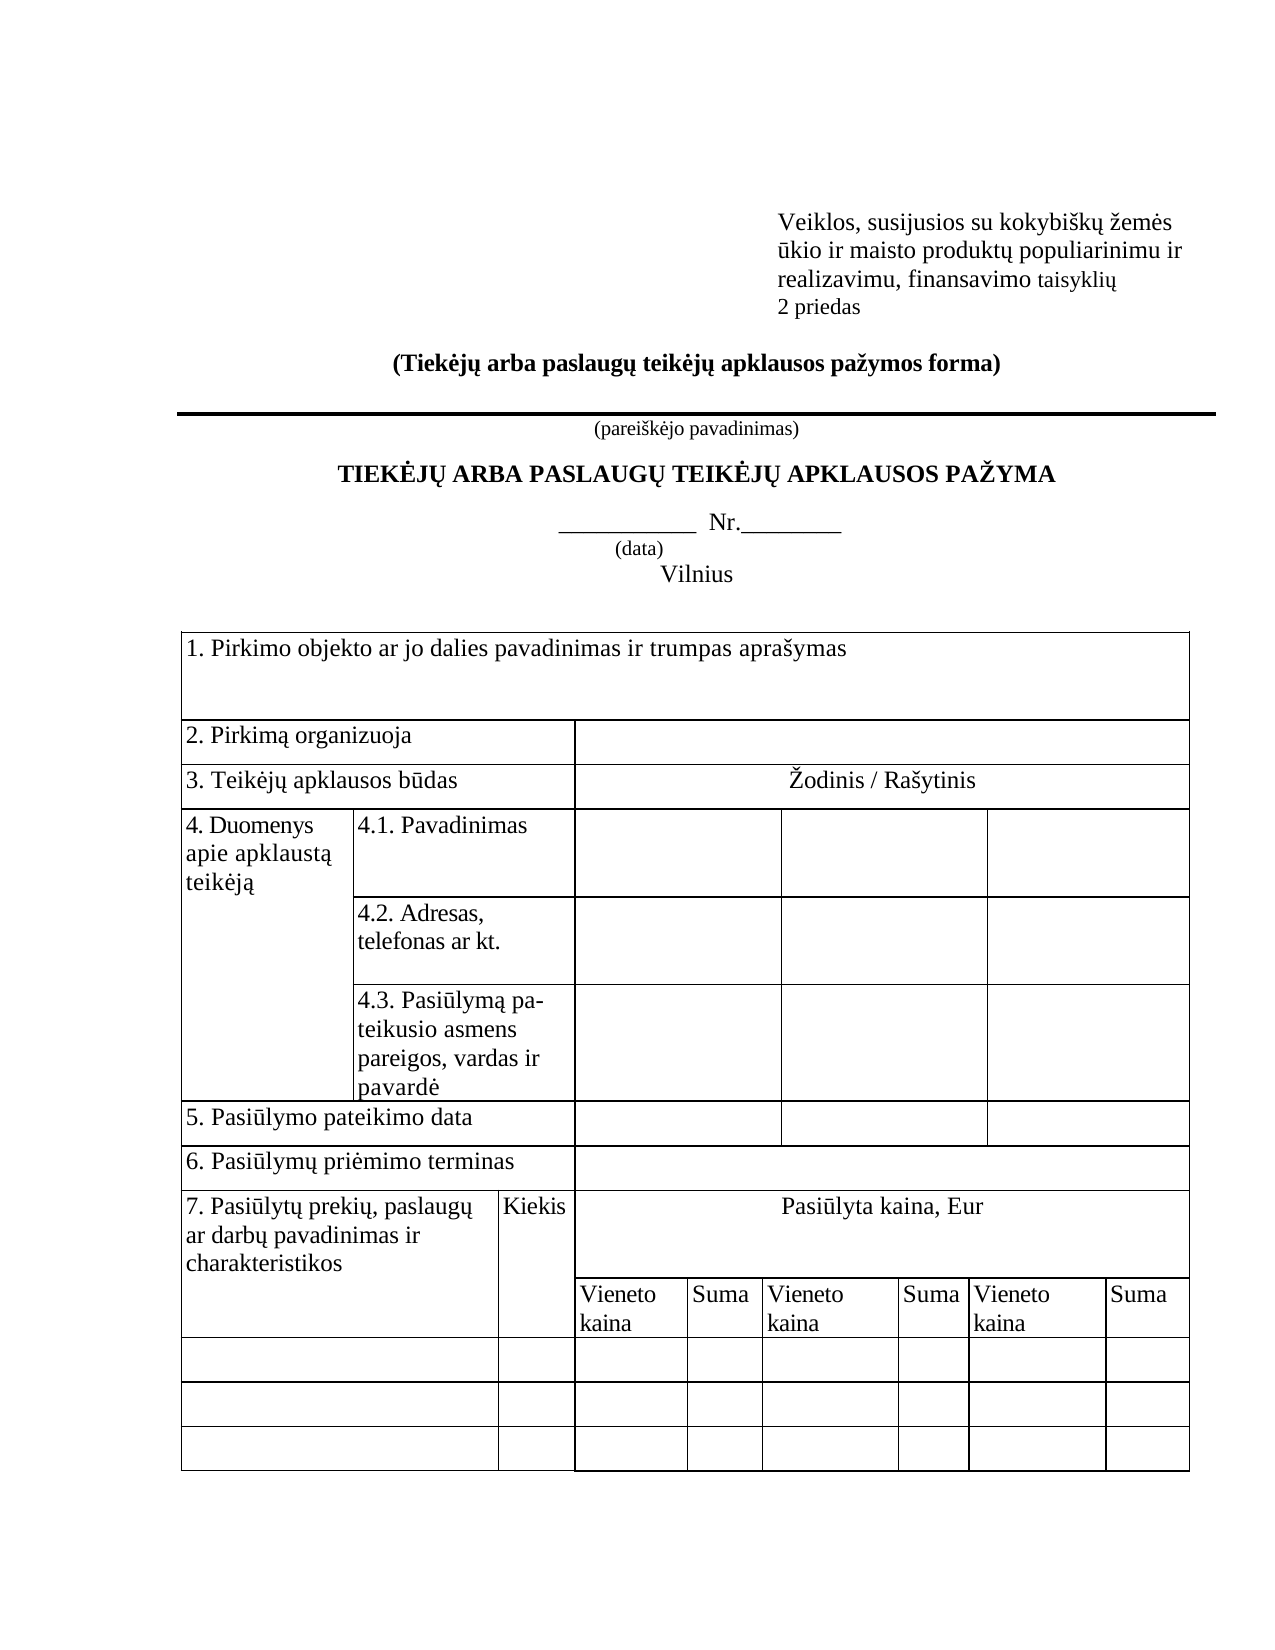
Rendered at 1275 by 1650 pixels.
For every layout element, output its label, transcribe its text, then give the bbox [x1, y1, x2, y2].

table_cell [576, 810, 781, 896]
table_cell [688, 1427, 762, 1470]
table_cell 2. Pirkimą organizuoja [182, 721, 574, 764]
table_header 1. Pirkimo objekto ar jo dalies pavadinimas ir trumpas aprašymas [182, 633, 1189, 719]
table_cell Pasiūlyta kaina, Eur [576, 1191, 1189, 1277]
table_cell [576, 1383, 687, 1426]
table_cell 5. Pasiūlymo pateikimo data [182, 1102, 574, 1145]
text ___________ Nr.________ [177, 507, 1216, 535]
table_cell [763, 1338, 898, 1381]
table_cell [899, 1338, 968, 1381]
table_cell [182, 984, 353, 1100]
table_cell [576, 1102, 781, 1145]
table_cell [576, 985, 781, 1100]
text (Tiekėjų arba paslaugų teikėjų apklausos pažymos forma) [177, 348, 1216, 377]
table_cell [182, 1338, 498, 1381]
table_cell [1107, 1427, 1189, 1470]
table_cell [1107, 1338, 1189, 1381]
table_cell [782, 810, 987, 896]
text (data) [552, 535, 1216, 559]
table_cell [970, 1338, 1105, 1381]
table_cell [1107, 1383, 1189, 1426]
table_cell [499, 1277, 574, 1336]
table_cell [970, 1427, 1105, 1470]
table_cell [782, 898, 987, 984]
table_cell [899, 1427, 968, 1470]
table_cell Suma [899, 1279, 968, 1336]
table_cell 4. Duomenys apie apklaustą teikėją [182, 810, 353, 896]
table_cell [576, 721, 1189, 764]
table_cell [576, 1147, 1189, 1189]
table_cell [688, 1383, 762, 1426]
table_cell [688, 1338, 762, 1381]
table_cell Žodinis / Rašytinis [576, 765, 1189, 808]
table_cell [499, 1338, 574, 1381]
table_cell [576, 898, 781, 984]
table_cell [782, 1102, 987, 1145]
table_cell [182, 1277, 498, 1336]
table_cell [988, 810, 1189, 896]
text Vilnius [177, 559, 1216, 588]
text TIEKĖJŲ ARBA PASLAUGŲ TEIKĖJŲ APKLAUSOS PAŽYMA [177, 459, 1216, 487]
table_cell 6. Pasiūlymų priėmimo terminas [182, 1147, 574, 1189]
table_cell Kiekis [499, 1191, 574, 1277]
text Veiklos, susijusios su kokybiškų žemės ūkio ir maisto produktų populiarinimu ir realizavimu, finansavimo taisyklių [777, 207, 1216, 293]
table_cell [988, 898, 1189, 984]
table_cell 4.1. Pavadinimas [354, 810, 574, 896]
table_cell [182, 1427, 498, 1470]
table_cell 4.3. Pasiūlymą pa-teikusio asmens pareigos, vardas ir pavardė [354, 985, 574, 1100]
table_cell 3. Teikėjų apklausos būdas [182, 765, 574, 808]
text (pareiškėjo pavadinimas) [177, 416, 1216, 439]
table_cell [182, 896, 353, 984]
table_cell [182, 1383, 498, 1426]
text 2 priedas [777, 293, 1216, 319]
table_cell Vieneto kaina [576, 1279, 687, 1336]
table_cell [782, 985, 987, 1100]
table_cell [499, 1427, 574, 1470]
table_cell [970, 1383, 1105, 1426]
table_cell 4.2. Adresas, telefonas ar kt. [354, 898, 574, 984]
table_cell Vieneto kaina [763, 1279, 898, 1336]
table_cell Suma [1107, 1279, 1189, 1336]
table_cell [576, 1338, 687, 1381]
table_cell Suma [688, 1279, 762, 1336]
table_cell [988, 985, 1189, 1100]
table_cell [499, 1383, 574, 1426]
table_cell [899, 1383, 968, 1426]
table_cell [763, 1383, 898, 1426]
table_cell Vieneto kaina [970, 1279, 1105, 1336]
table_cell 7. Pasiūlytų prekių, paslaugų ar darbų pavadinimas ir charakteristikos [182, 1191, 498, 1277]
table_cell [988, 1102, 1189, 1145]
table_cell [763, 1427, 898, 1470]
table_cell [576, 1427, 687, 1470]
